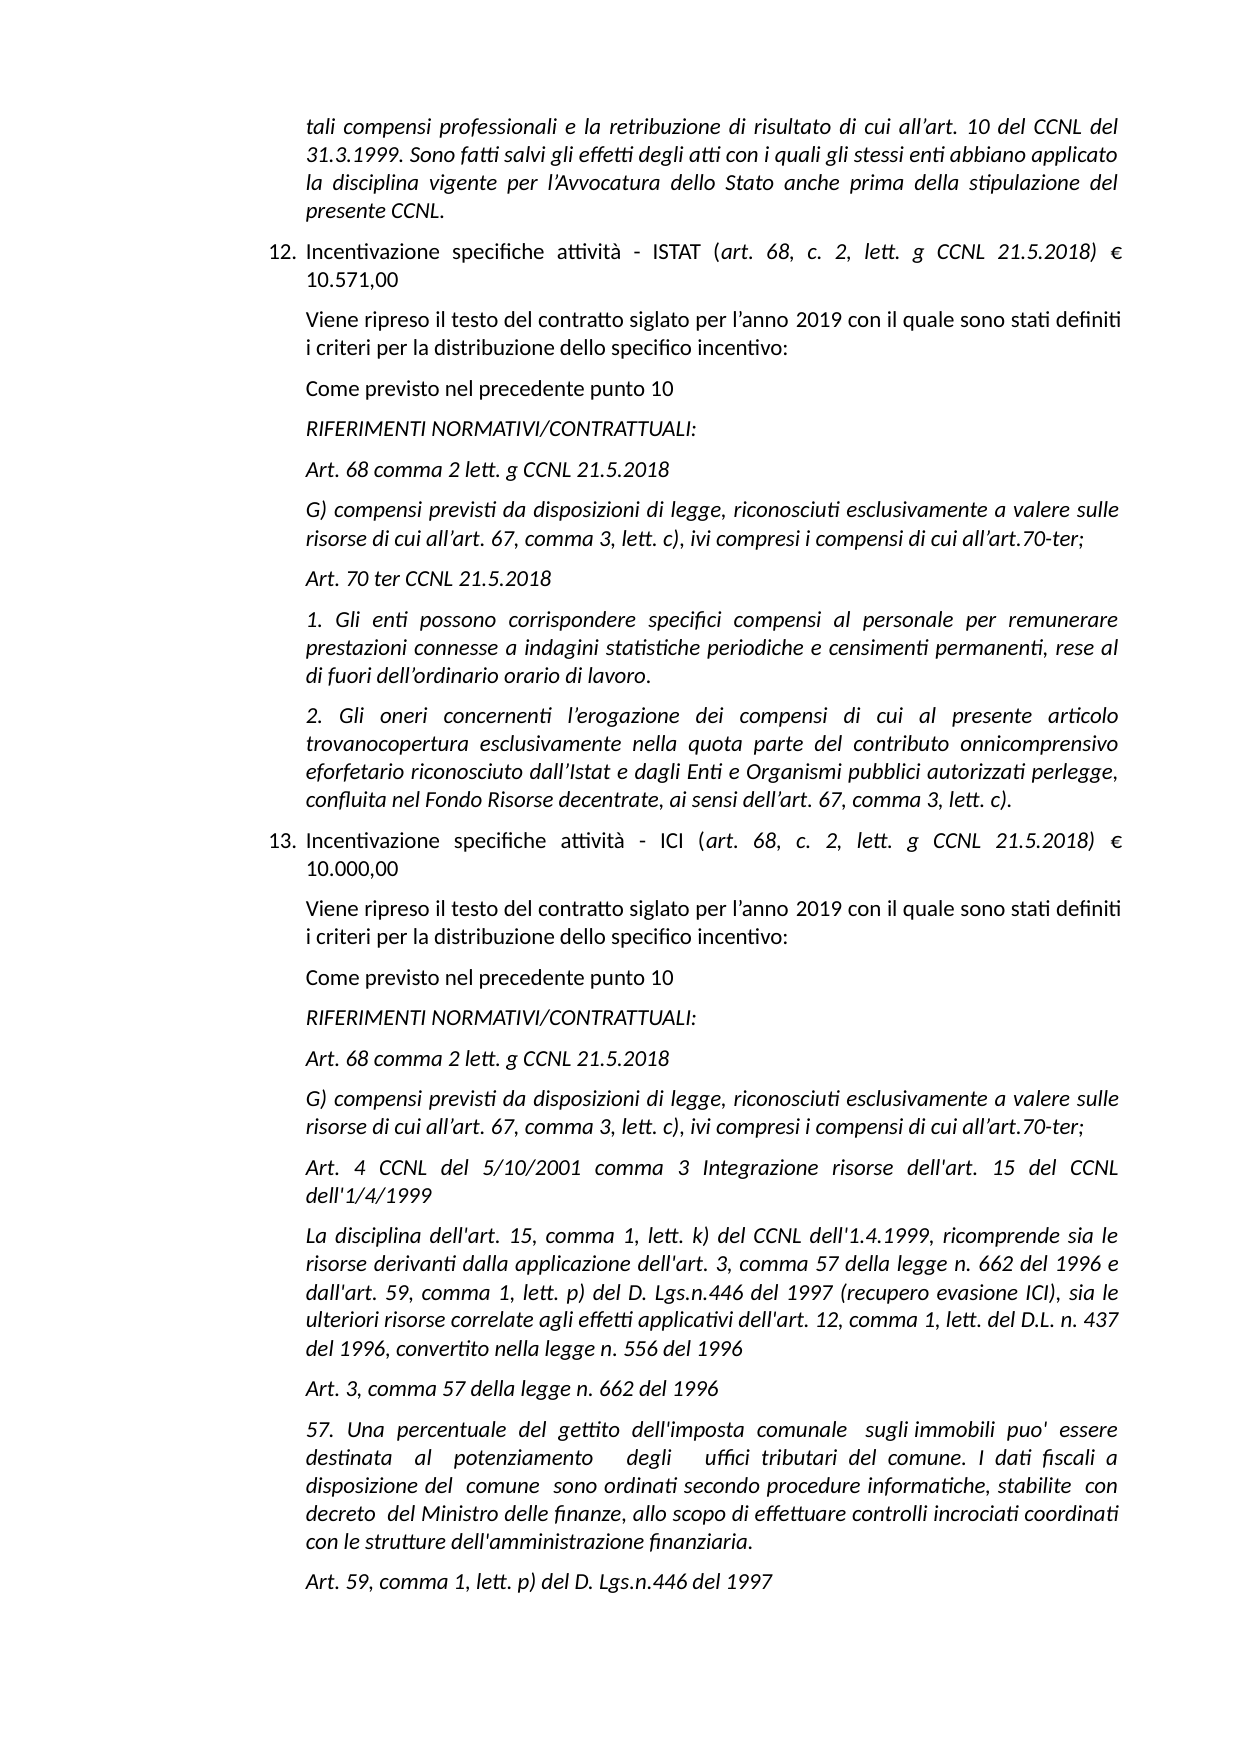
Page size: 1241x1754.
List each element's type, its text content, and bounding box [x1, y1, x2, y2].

list tali compensi professionali e la retribuzione di risultato di cui all’art. 10 del CCNL del 31.3.1999. Sono fatti salvi gli effetti degli atti con i quali gli stessi enti abbiano applicato la disciplina vigente per l’Avvocatura dello Stato anche prima della stipulazione del presente CCNL. [268, 112, 1122, 224]
list Art. 68 comma 2 lett. g CCNL 21.5.2018 [268, 455, 1122, 483]
list G) compensi previsti da disposizioni di legge, riconosciuti esclusivamente a valere sulle risorse di cui all’art. 67, comma 3, lett. c), ivi compresi i compensi di cui all’art.70-ter; [268, 496, 1122, 552]
list Art. 59, comma 1, lett. p) del D. Lgs.n.446 del 1997 [268, 1567, 1122, 1595]
list Art. 70 ter CCNL 21.5.2018 [268, 564, 1122, 592]
list RIFERIMENTI NORMATIVI/CONTRATTUALI: [268, 414, 1122, 443]
list 57. Una percentuale del gettito dell'imposta comunale sugli immobili puo' essere destinata al potenziamento degli uffici tributari del comune. I dati fiscali a disposizione del comune sono ordinati secondo procedure informatiche, stabilite con decreto del Ministro delle finanze, allo scopo di effettuare controlli incrociati coordinati con le strutture dell'amministrazione finanziaria. [268, 1415, 1122, 1555]
list Come previsto nel precedente punto 10 [268, 374, 1122, 402]
list Art. 68 comma 2 lett. g CCNL 21.5.2018 [268, 1044, 1122, 1072]
list Incentivazione specifiche attività - ICI (art. 68, c. 2, lett. g CCNL 21.5.2018) € 10.000,00 [268, 826, 1122, 882]
list Art. 3, comma 57 della legge n. 662 del 1996 [268, 1374, 1122, 1402]
list Come previsto nel precedente punto 10 [268, 963, 1122, 991]
list Viene ripreso il testo del contratto siglato per l’anno 2019 con il quale sono stati definiti i criteri per la distribuzione dello specifico incentivo: [268, 894, 1122, 950]
list 2. Gli oneri concernenti l’erogazione dei compensi di cui al presente articolo trovanocopertura esclusivamente nella quota parte del contributo onnicomprensivo eforfetario riconosciuto dall’Istat e dagli Enti e Organismi pubblici autorizzati perlegge, confluita nel Fondo Risorse decentrate, ai sensi dell’art. 67, comma 3, lett. c). [268, 701, 1122, 813]
list 1. Gli enti possono corrispondere specifici compensi al personale per remunerare prestazioni connesse a indagini statistiche periodiche e censimenti permanenti, rese al di fuori dell’ordinario orario di lavoro. [268, 605, 1122, 689]
list Viene ripreso il testo del contratto siglato per l’anno 2019 con il quale sono stati definiti i criteri per la distribuzione dello specifico incentivo: [268, 306, 1122, 362]
list Art. 4 CCNL del 5/10/2001 comma 3 Integrazione risorse dell'art. 15 del CCNL dell'1/4/1999 [268, 1153, 1122, 1209]
list La disciplina dell'art. 15, comma 1, lett. k) del CCNL dell'1.4.1999, ricomprende sia le risorse derivanti dalla applicazione dell'art. 3, comma 57 della legge n. 662 del 1996 e dall'art. 59, comma 1, lett. p) del D. Lgs.n.446 del 1997 (recupero evasione ICI), sia le ulteriori risorse correlate agli effetti applicativi dell'art. 12, comma 1, lett. del D.L. n. 437 del 1996, convertito nella legge n. 556 del 1996 [268, 1222, 1122, 1362]
list G) compensi previsti da disposizioni di legge, riconosciuti esclusivamente a valere sulle risorse di cui all’art. 67, comma 3, lett. c), ivi compresi i compensi di cui all’art.70-ter; [268, 1084, 1122, 1141]
list Incentivazione specifiche attività - ISTAT (art. 68, c. 2, lett. g CCNL 21.5.2018) € 10.571,00 [268, 237, 1122, 293]
list RIFERIMENTI NORMATIVI/CONTRATTUALI: [268, 1003, 1122, 1031]
